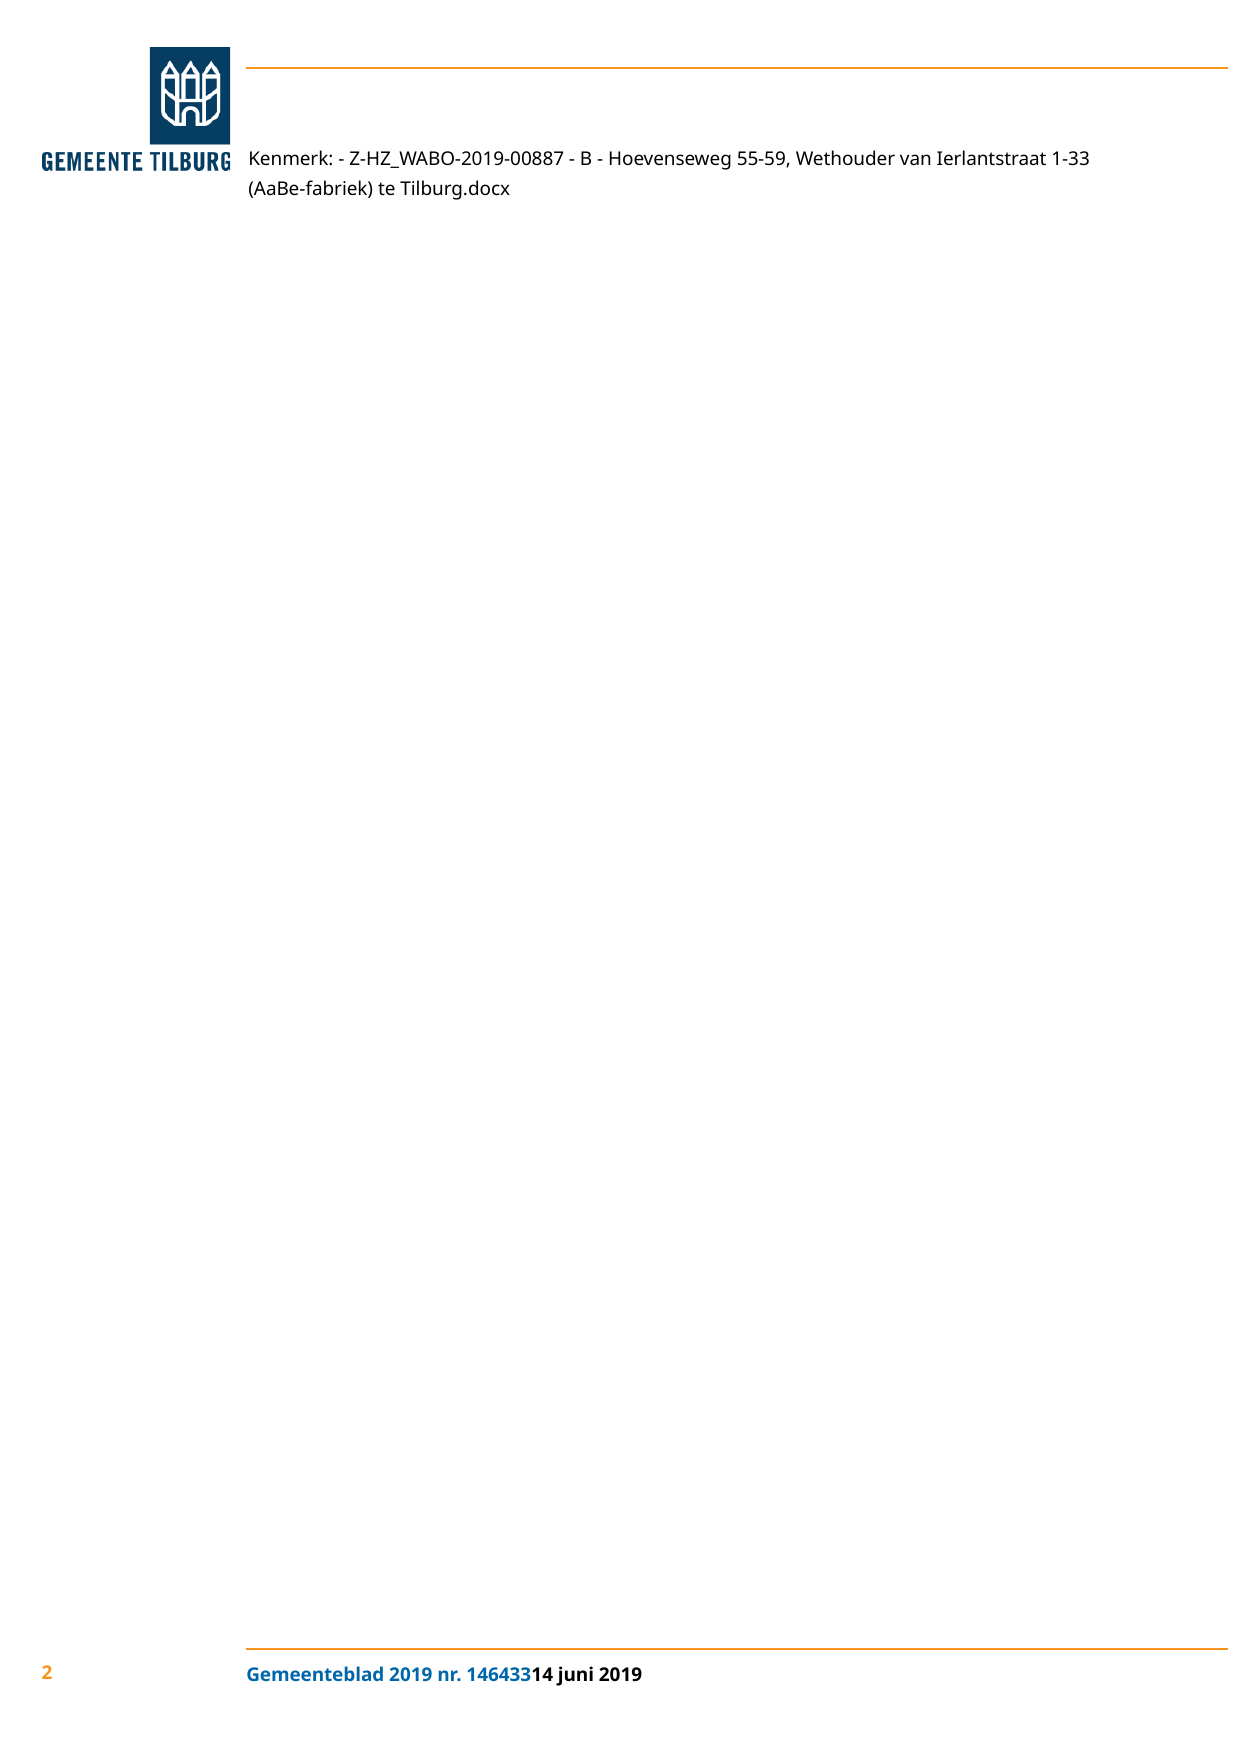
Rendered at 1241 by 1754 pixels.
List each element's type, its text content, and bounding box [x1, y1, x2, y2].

picture [41, 47, 231, 172]
text Kenmerk: - Z-HZ_WABO-2019-00887 - B - Hoevenseweg 55-59, Wethouder van Ierlantstraat 1-33 (AaBe-fabriek) te Tilburg.docx [248, 145, 1152, 201]
